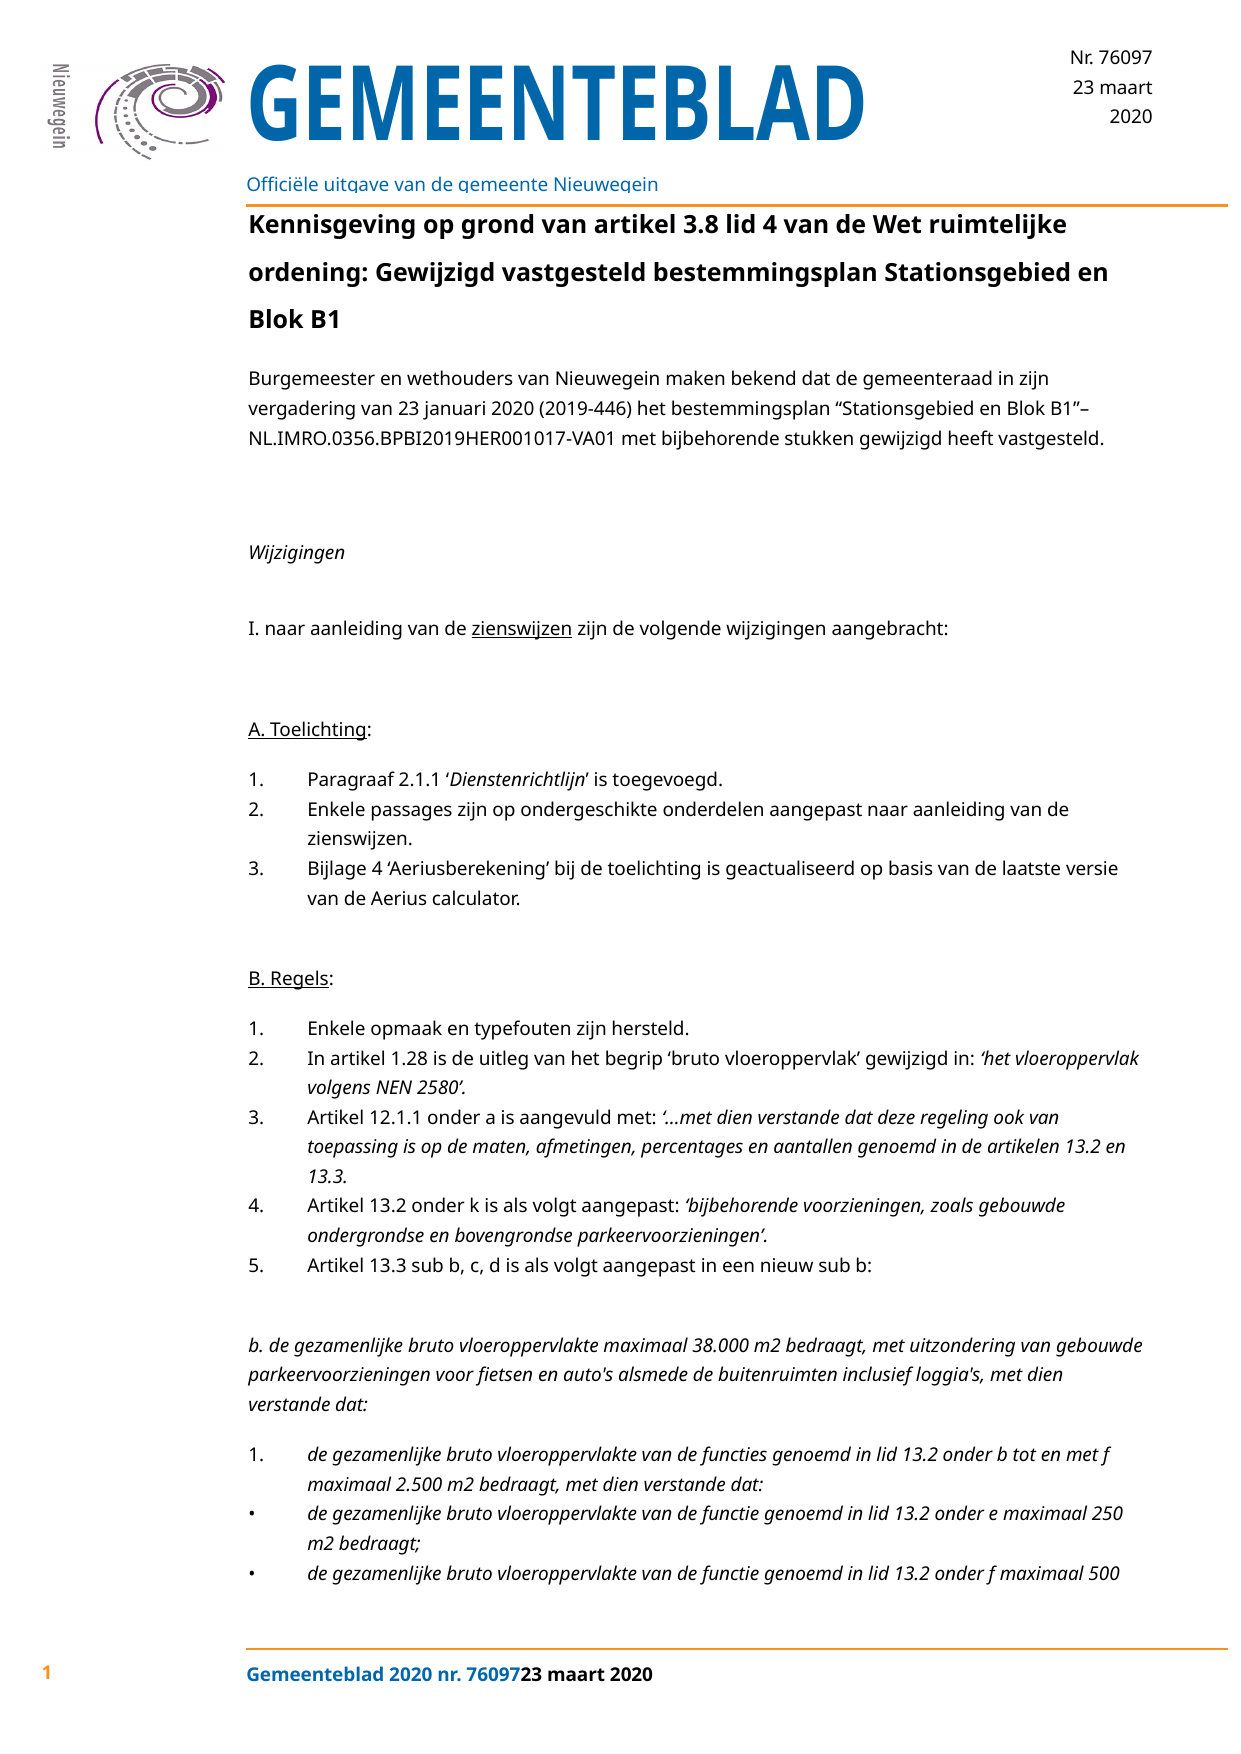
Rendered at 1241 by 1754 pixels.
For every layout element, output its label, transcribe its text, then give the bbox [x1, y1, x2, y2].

list In artikel 1.28 is de uitleg van het begrip ‘bruto vloeroppervlak’ gewijzigd in: ‘het vloeroppervlak volgens NEN 2580’. [248, 1045, 1152, 1100]
list Paragraaf 2.1.1 ‘Dienstenrichtlijn’ is toegevoegd. [248, 766, 1152, 792]
list de gezamenlijke bruto vloeroppervlakte van de functies genoemd in lid 13.2 onder b tot en met f maximaal 2.500 m2 bedraagt, met dien verstande dat: [248, 1441, 1152, 1497]
text I. naar aanleiding van de zienswijzen zijn de volgende wijzigingen aangebracht: [248, 615, 1152, 641]
list Artikel 13.2 onder k is als volgt aangepast: ‘bijbehorende voorzieningen, zoals gebouwde ondergrondse en bovengrondse parkeervoorzieningen’. [248, 1193, 1152, 1248]
picture [41, 47, 231, 172]
list de gezamenlijke bruto vloeroppervlakte van de functie genoemd in lid 13.2 onder f maximaal 500 [248, 1560, 1152, 1586]
list Artikel 12.1.1 onder a is aangevuld met: ‘…met dien verstande dat deze regeling ook van toepassing is op de maten, afmetingen, percentages en aantallen genoemd in de artikelen 13.2 en 13.3. [248, 1104, 1152, 1189]
text Burgemeester en wethouders van Nieuwegein maken bekend dat de gemeenteraad in zijn vergadering van 23 januari 2020 (2019-446) het bestemmingsplan “Stationsgebied en Blok B1”– NL.IMRO.0356.BPBI2019HER001017-VA01 met bijbehorende stukken gewijzigd heeft vastgesteld. [248, 366, 1152, 450]
list Enkele passages zijn op ondergeschikte onderdelen aangepast naar aanleiding van de zienswijzen. [248, 796, 1152, 851]
text b. de gezamenlijke bruto vloeroppervlakte maximaal 38.000 m2 bedraagt, met uitzondering van gebouwde parkeervoorzieningen voor fietsen en auto's alsmede de buitenruimten inclusief loggia's, met dien verstande dat: [248, 1332, 1152, 1417]
text Kennisgeving op grond van artikel 3.8 lid 4 van de Wet ruimtelijke ordening: Gewijzigd vastgesteld bestemmingsplan Stationsgebied en Blok B1 [248, 207, 1152, 336]
text Wijzigingen [248, 539, 1152, 565]
list Enkele opmaak en typefouten zijn hersteld. [248, 1015, 1152, 1041]
text B. Regels: [248, 965, 1152, 991]
list Artikel 13.3 sub b, c, d is als volgt aangepast in een nieuw sub b: [248, 1252, 1152, 1278]
list de gezamenlijke bruto vloeroppervlakte van de functie genoemd in lid 13.2 onder e maximaal 250 m2 bedraagt; [248, 1501, 1152, 1556]
list Bijlage 4 ‘Aeriusberekening’ bij de toelichting is geactualiseerd op basis van de laatste versie van de Aerius calculator. [248, 855, 1152, 911]
text A. Toelichting: [248, 716, 1152, 742]
